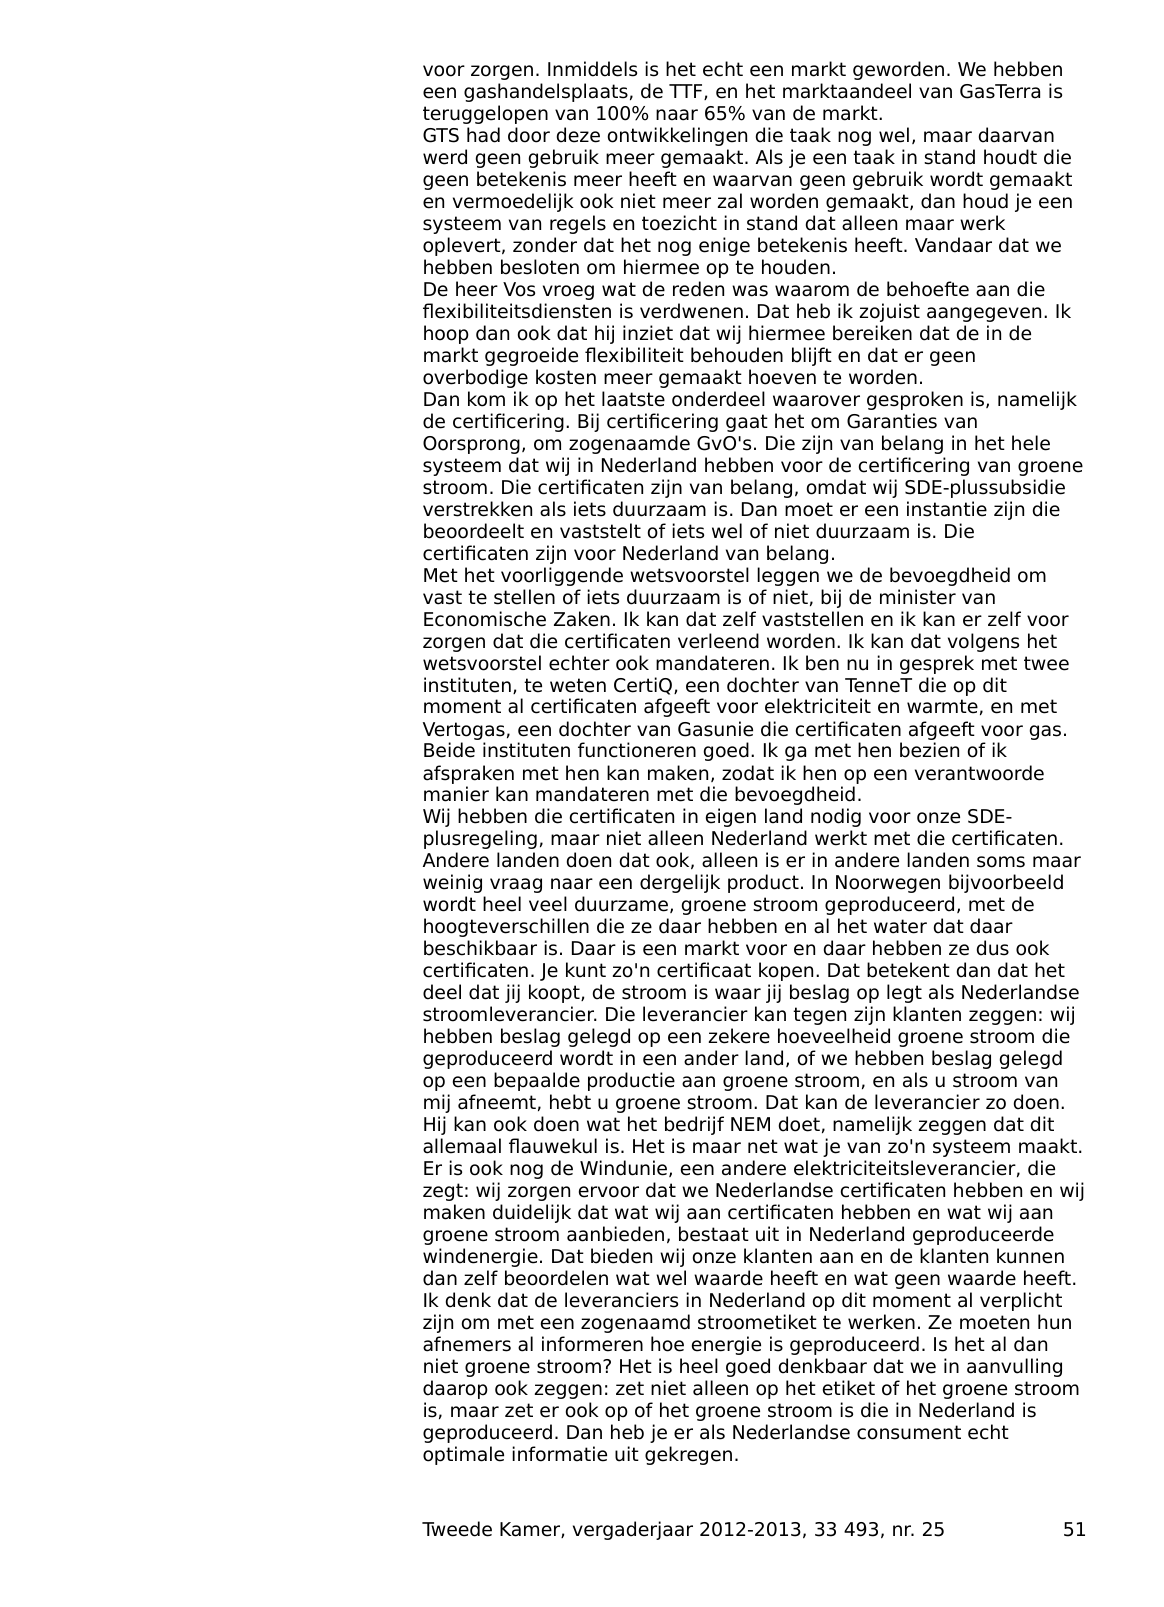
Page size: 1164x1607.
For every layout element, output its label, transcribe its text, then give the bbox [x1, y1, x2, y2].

text Met het voorliggende wetsvoorstel leggen we de bevoegdheid om vast te stellen of iets duurzaam is of niet, bij de minister van Economische Zaken. Ik kan dat zelf vaststellen en ik kan er zelf voor zorgen dat die certificaten verleend worden. Ik kan dat volgens het wetsvoorstel echter ook mandateren. Ik ben nu in gesprek met twee instituten, te weten CertiQ, een dochter van TenneT die op dit moment al certificaten afgeeft voor elektriciteit en warmte, en met Vertogas, een dochter van Gasunie die certificaten afgeeft voor gas. Beide instituten functioneren goed. Ik ga met hen bezien of ik afspraken met hen kan maken, zodat ik hen op een verantwoorde manier kan mandateren met die bevoegdheid. [422, 564, 1087, 806]
text Wij hebben die certificaten in eigen land nodig voor onze SDE-plusregeling, maar niet alleen Nederland werkt met die certificaten. Andere landen doen dat ook, alleen is er in andere landen soms maar weinig vraag naar een dergelijk product. In Noorwegen bijvoorbeeld wordt heel veel duurzame, groene stroom geproduceerd, met de hoogteverschillen die ze daar hebben en al het water dat daar beschikbaar is. Daar is een markt voor en daar hebben ze dus ook certificaten. Je kunt zo'n certificaat kopen. Dat betekent dan dat het deel dat jij koopt, de stroom is waar jij beslag op legt als Nederlandse stroomleverancier. Die leverancier kan tegen zijn klanten zeggen: wij hebben beslag gelegd op een zekere hoeveelheid groene stroom die geproduceerd wordt in een ander land, of we hebben beslag gelegd op een bepaalde productie aan groene stroom, en als u stroom van mij afneemt, hebt u groene stroom. Dat kan de leverancier zo doen. Hij kan ook doen wat het bedrijf NEM doet, namelijk zeggen dat dit allemaal flauwekul is. Het is maar net wat je van zo'n systeem maakt. Er is ook nog de Windunie, een andere elektriciteitsleverancier, die zegt: wij zorgen ervoor dat we Nederlandse certificaten hebben en wij maken duidelijk dat wat wij aan certificaten hebben en wat wij aan groene stroom aanbieden, bestaat uit in Nederland geproduceerde windenergie. Dat bieden wij onze klanten aan en de klanten kunnen dan zelf beoordelen wat wel waarde heeft en wat geen waarde heeft. [422, 806, 1087, 1290]
text GTS had door deze ontwikkelingen die taak nog wel, maar daarvan werd geen gebruik meer gemaakt. Als je een taak in stand houdt die geen betekenis meer heeft en waarvan geen gebruik wordt gemaakt en vermoedelijk ook niet meer zal worden gemaakt, dan houd je een systeem van regels en toezicht in stand dat alleen maar werk oplevert, zonder dat het nog enige betekenis heeft. Vandaar dat we hebben besloten om hiermee op te houden. [422, 125, 1087, 279]
text Dan kom ik op het laatste onderdeel waarover gesproken is, namelijk de certificering. Bij certificering gaat het om Garanties van Oorsprong, om zogenaamde GvO's. Die zijn van belang in het hele systeem dat wij in Nederland hebben voor de certificering van groene stroom. Die certificaten zijn van belang, omdat wij SDE-plussubsidie verstrekken als iets duurzaam is. Dan moet er een instantie zijn die beoordeelt en vaststelt of iets wel of niet duurzaam is. Die certificaten zijn voor Nederland van belang. [422, 389, 1087, 564]
text Ik denk dat de leveranciers in Nederland op dit moment al verplicht zijn om met een zogenaamd stroometiket te werken. Ze moeten hun afnemers al informeren hoe energie is geproduceerd. Is het al dan niet groene stroom? Het is heel goed denkbaar dat we in aanvulling daarop ook zeggen: zet niet alleen op het etiket of het groene stroom is, maar zet er ook op of het groene stroom is die in Nederland is geproduceerd. Dan heb je er als Nederlandse consument echt optimale informatie uit gekregen. [422, 1290, 1087, 1466]
text voor zorgen. Inmiddels is het echt een markt geworden. We hebben een gashandelsplaats, de TTF, en het marktaandeel van GasTerra is teruggelopen van 100% naar 65% van de markt. [422, 59, 1087, 125]
text De heer Vos vroeg wat de reden was waarom de behoefte aan die flexibiliteitsdiensten is verdwenen. Dat heb ik zojuist aangegeven. Ik hoop dan ook dat hij inziet dat wij hiermee bereiken dat de in de markt gegroeide flexibiliteit behouden blijft en dat er geen overbodige kosten meer gemaakt hoeven te worden. [422, 279, 1087, 389]
